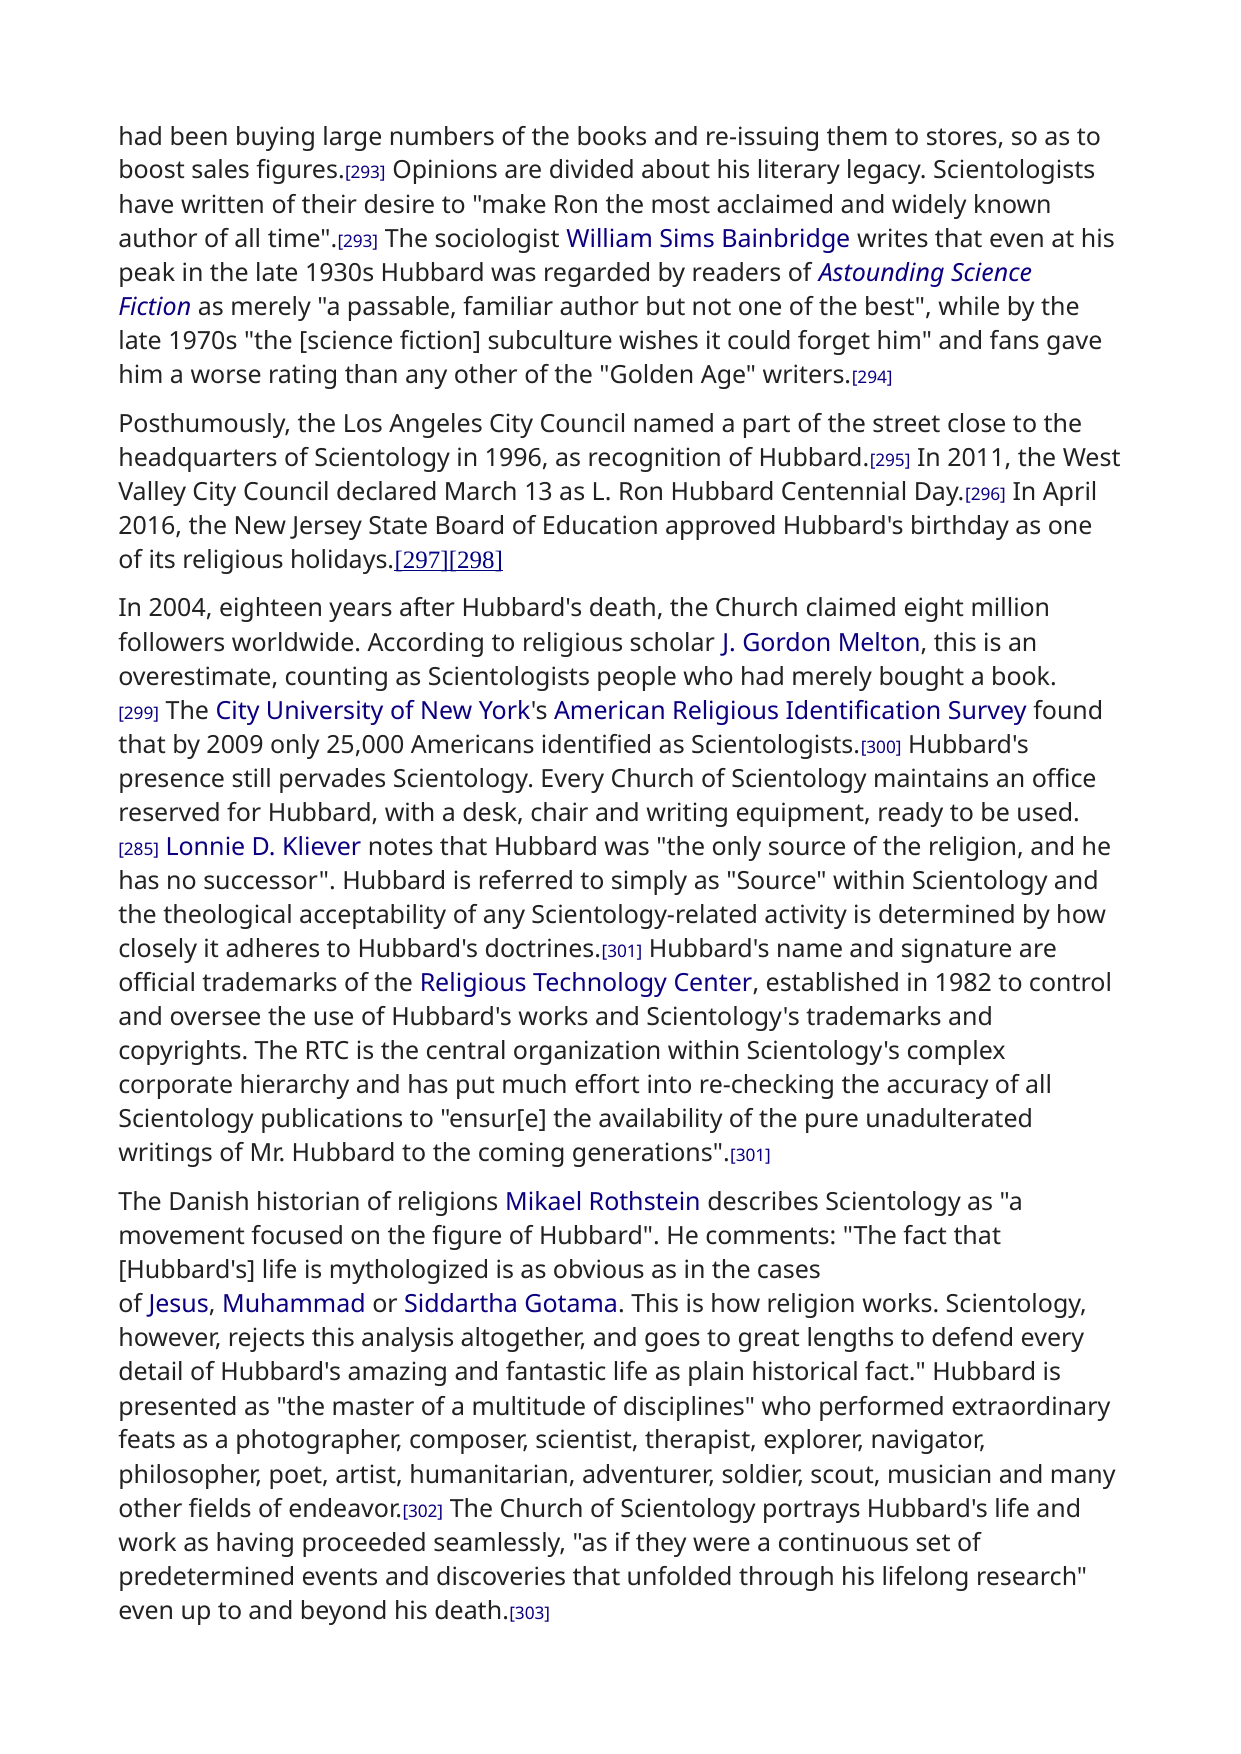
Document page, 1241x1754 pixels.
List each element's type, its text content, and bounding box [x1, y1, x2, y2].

text had been buying large numbers of the books and re-issuing them to stores, so as to boost sales figures.[293] Opinions are divided about his literary legacy. Scientologists have written of their desire to "make Ron the most acclaimed and widely known author of all time".[293] The sociologist William Sims Bainbridge writes that even at his peak in the late 1930s Hubbard was regarded by readers of Astounding Science Fiction as merely "a passable, familiar author but not one of the best", while by the late 1970s "the [science fiction] subculture wishes it could forget him" and fans gave him a worse rating than any other of the "Golden Age" writers.[294] [118, 118, 1122, 391]
text The Danish historian of religions Mikael Rothstein describes Scientology as "a movement focused on the figure of Hubbard". He comments: "The fact that [Hubbard's] life is mythologized is as obvious as in the cases of Jesus, Muhammad or Siddartha Gotama. This is how religion works. Scientology, however, rejects this analysis altogether, and goes to great lengths to defend every detail of Hubbard's amazing and fantastic life as plain historical fact." Hubbard is presented as "the master of a multitude of disciplines" who performed extraordinary feats as a photographer, composer, scientist, therapist, explorer, navigator, philosopher, poet, artist, humanitarian, adventurer, soldier, scout, musician and many other fields of endeavor.[302] The Church of Scientology portrays Hubbard's life and work as having proceeded seamlessly, "as if they were a continuous set of predetermined events and discoveries that unfolded through his lifelong research" even up to and beyond his death.[303] [118, 1184, 1122, 1627]
text In 2004, eighteen years after Hubbard's death, the Church claimed eight million followers worldwide. According to religious scholar J. Gordon Melton, this is an overestimate, counting as Scientologists people who had merely bought a book.[299] The City University of New York's American Religious Identification Survey found that by 2009 only 25,000 Americans identified as Scientologists.[300] Hubbard's presence still pervades Scientology. Every Church of Scientology maintains an office reserved for Hubbard, with a desk, chair and writing equipment, ready to be used.[285] Lonnie D. Kliever notes that Hubbard was "the only source of the religion, and he has no successor". Hubbard is referred to simply as "Source" within Scientology and the theological acceptability of any Scientology-related activity is determined by how closely it adheres to Hubbard's doctrines.[301] Hubbard's name and signature are official trademarks of the Religious Technology Center, established in 1982 to control and oversee the use of Hubbard's works and Scientology's trademarks and copyrights. The RTC is the central organization within Scientology's complex corporate hierarchy and has put much effort into re-checking the accuracy of all Scientology publications to "ensur[e] the availability of the pure unadulterated writings of Mr. Hubbard to the coming generations".[301] [118, 590, 1122, 1169]
text Posthumously, the Los Angeles City Council named a part of the street close to the headquarters of Scientology in 1996, as recognition of Hubbard.[295] In 2011, the West Valley City Council declared March 13 as L. Ron Hubbard Centennial Day.[296] In April 2016, the New Jersey State Board of Education approved Hubbard's birthday as one of its religious holidays.[297][298] [118, 405, 1122, 576]
